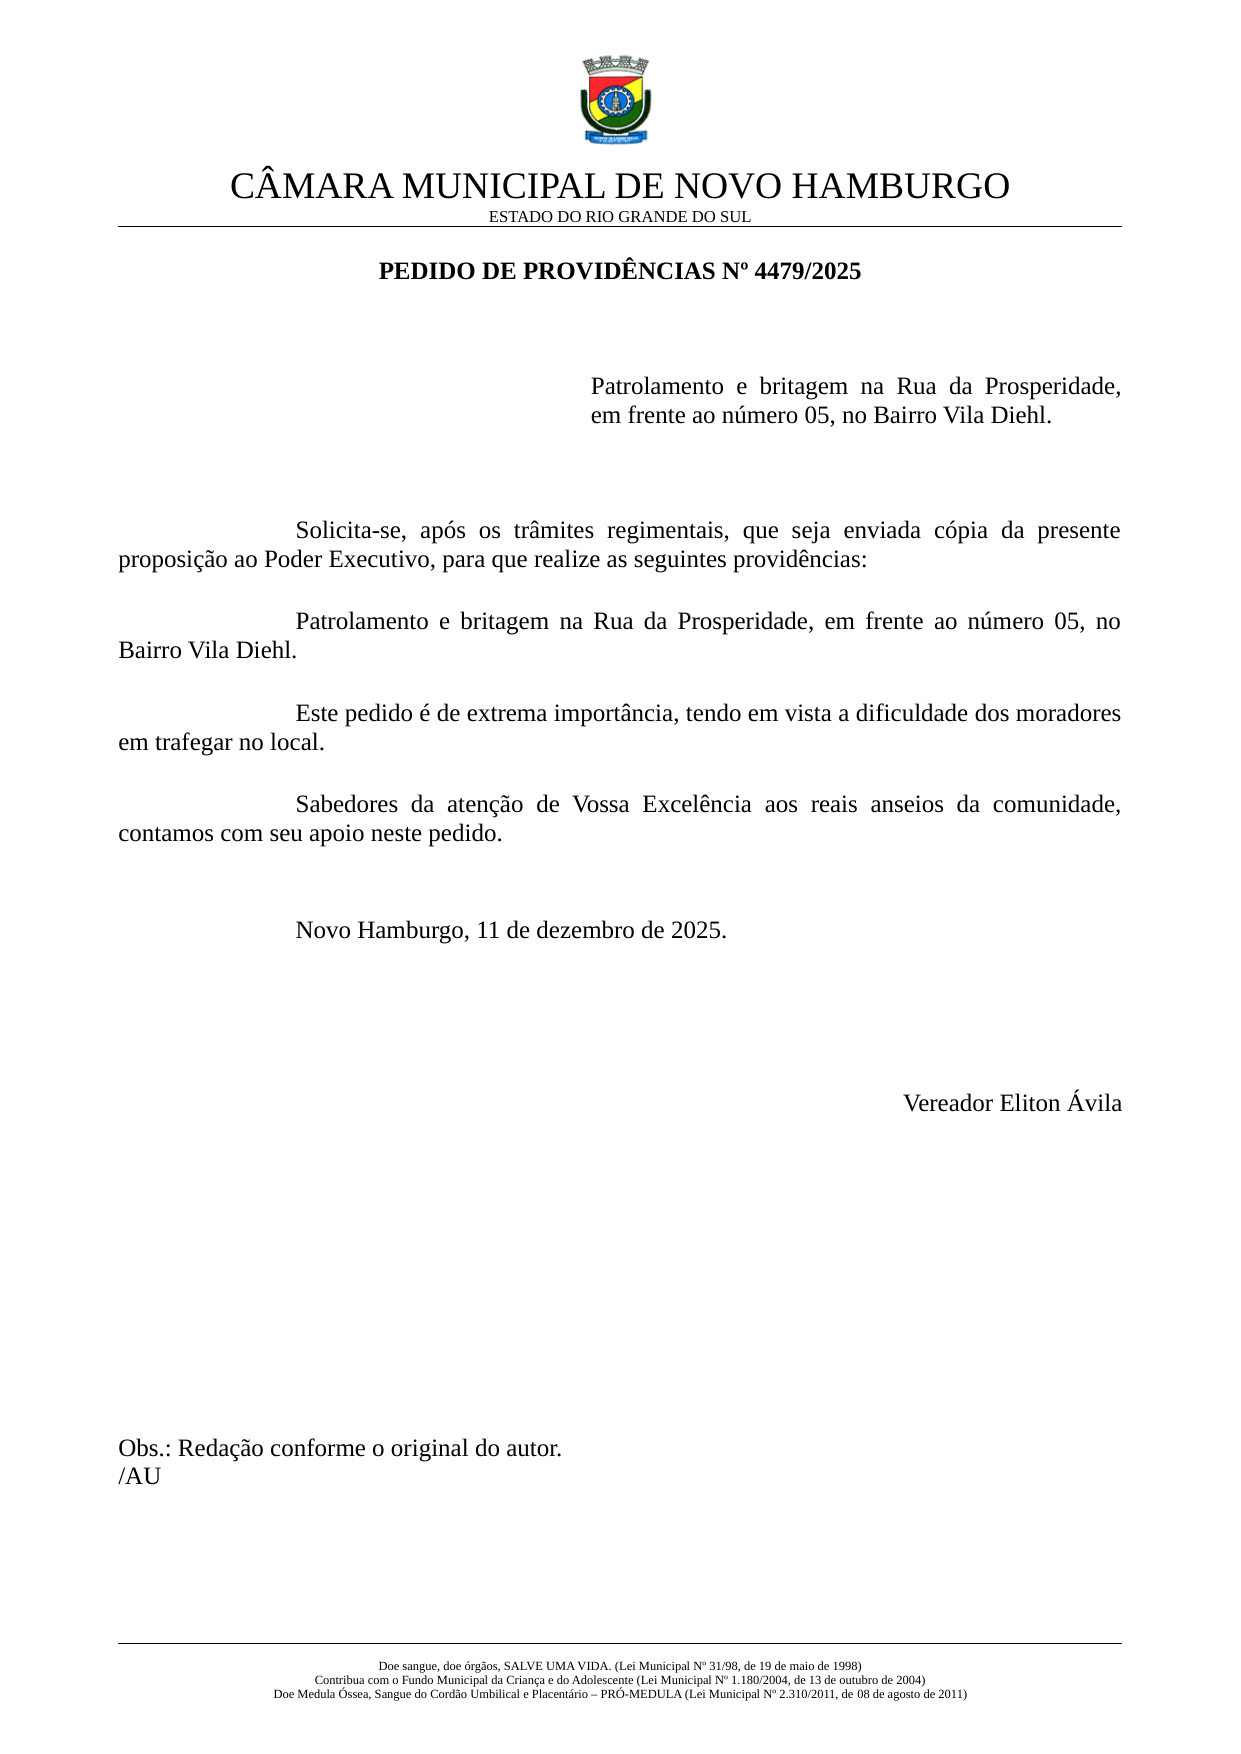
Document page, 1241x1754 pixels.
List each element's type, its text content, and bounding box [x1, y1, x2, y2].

text PEDIDO DE PROVIDÊNCIAS Nº 4479/2025 [118, 256, 1122, 285]
text Patrolamento e britagem na Rua da Prosperidade, em frente ao número 05, no Bairro Vila Diehl. [118, 606, 1122, 664]
text Este pedido é de extrema importância, tendo em vista a dificuldade dos moradores em trafegar no local. [118, 698, 1122, 756]
text /AU [118, 1461, 1122, 1490]
text Vereador Eliton Ávila [118, 1088, 1122, 1116]
text Obs.: Redação conforme o original do autor. [118, 1433, 1122, 1461]
text Patrolamento e britagem na Rua da Prosperidade, em frente ao número 05, no Bairro Vila Diehl. [591, 371, 1122, 429]
picture [574, 48, 655, 149]
text Sabedores da atenção de Vossa Excelência aos reais anseios da comunidade, contamos com seu apoio neste pedido. [118, 789, 1122, 847]
text Novo Hamburgo, 11 de dezembro de 2025. [118, 915, 1122, 944]
text Solicita-se, após os trâmites regimentais, que seja enviada cópia da presente proposição ao Poder Executivo, para que realize as seguintes providências: [118, 515, 1122, 572]
